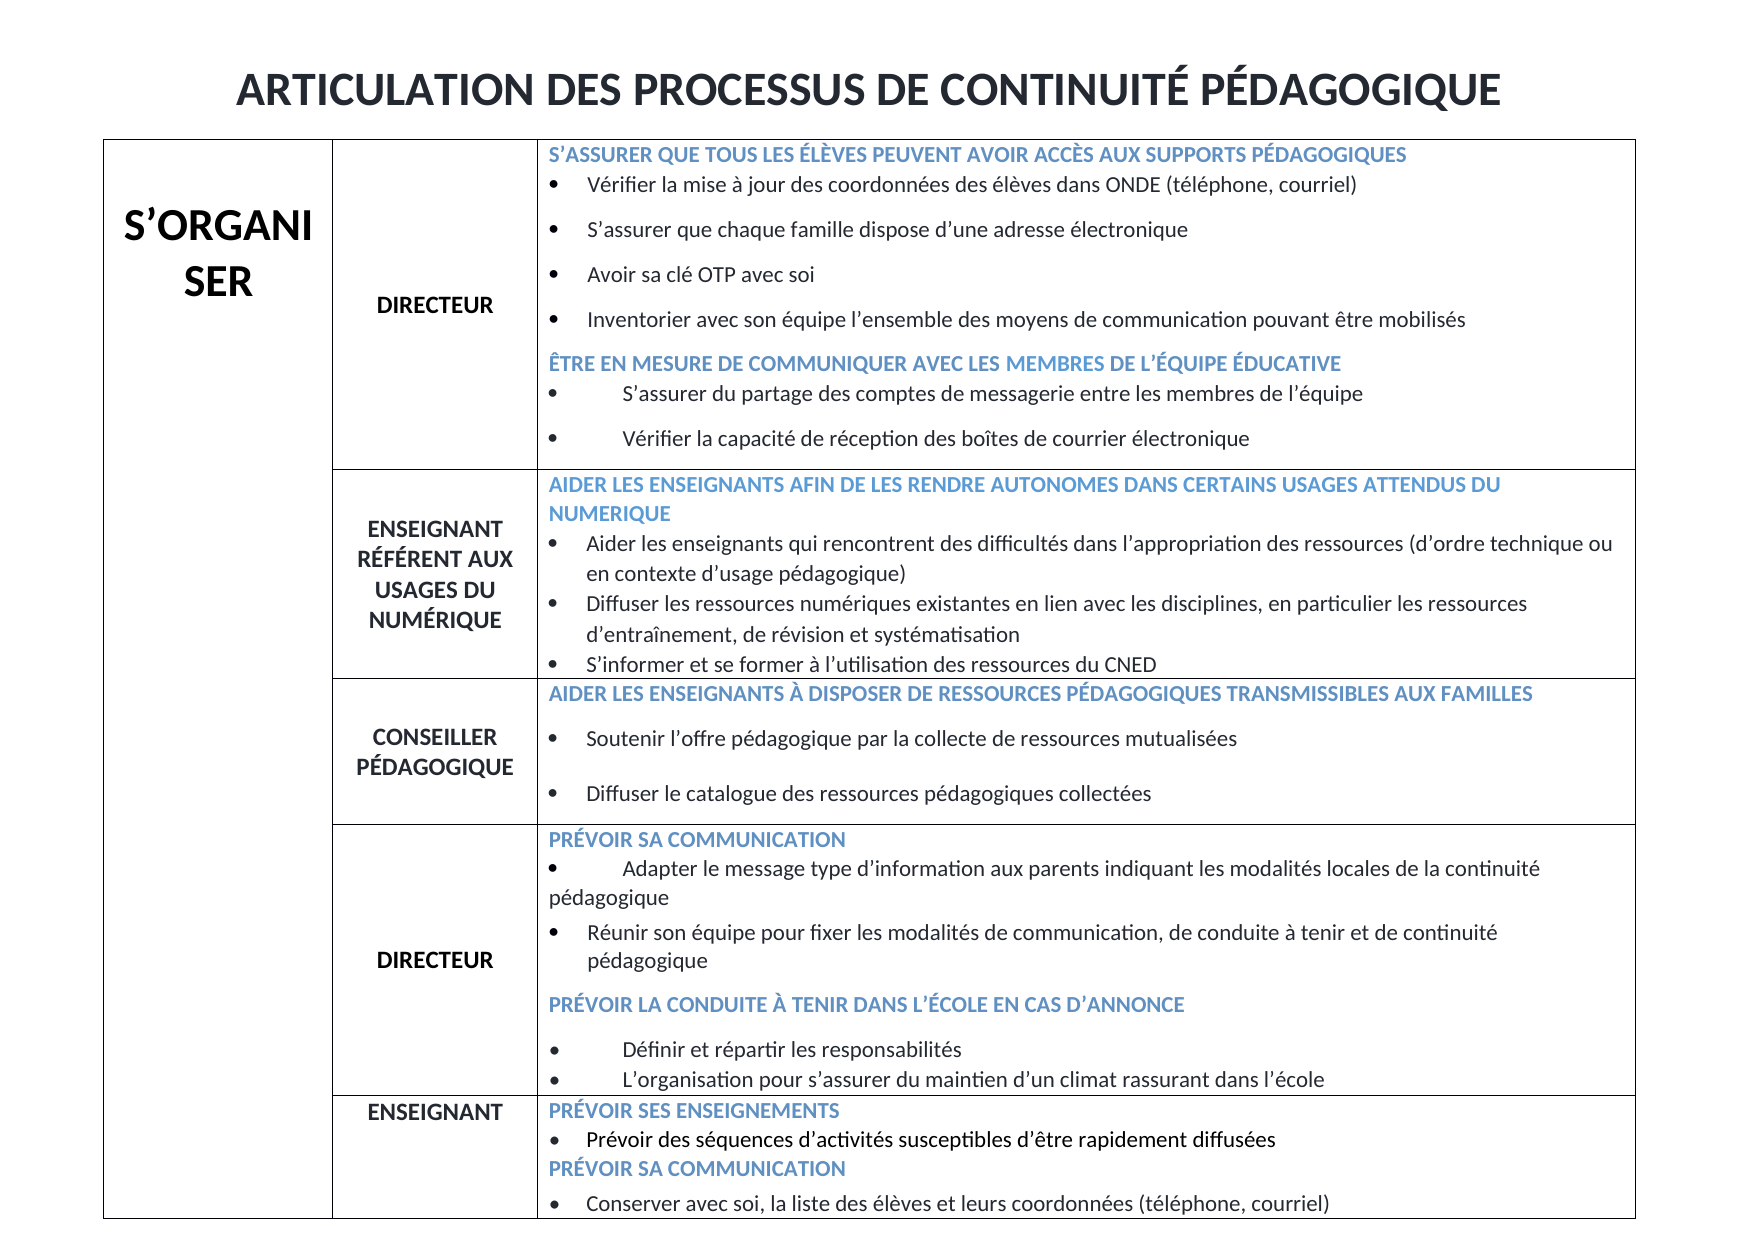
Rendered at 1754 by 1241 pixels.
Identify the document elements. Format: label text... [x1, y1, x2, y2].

table_header DIRECTEUR [333, 140, 537, 469]
table_header S’ORGANISER [104, 140, 332, 1218]
table_header S’ASSURER QUE TOUS LES ÉLÈVES PEUVENT AVOIR ACCÈS AUX SUPPORTS PÉDAGOGIQUES Vérifier la mise à jour des coordonnées des élèves dans ONDE (téléphone, courriel) S’assurer que chaque famille dispose d’une adresse électronique Avoir sa clé OTP avec soi Inventorier avec son équipe l’ensemble des moyens de communication pouvant être mobilisés ÊTRE EN MESURE DE COMMUNIQUER AVEC LES MEMBRES DE L’ÉQUIPE ÉDUCATIVE S’assurer du partage des comptes de messagerie entre les membres de l’équipe Vérifier la capacité de réception des boîtes de courrier électronique [538, 140, 1635, 469]
table_cell PRÉVOIR SA COMMUNICATION Adapter le message type d’information aux parents indiquant les modalités locales de la continuité pédagogique Réunir son équipe pour fixer les modalités de communication, de conduite à tenir et de continuité pédagogique PRÉVOIR LA CONDUITE À TENIR DANS L’ÉCOLE EN CAS D’ANNONCE Définir et répartir les responsabilités L’organisation pour s’assurer du maintien d’un climat rassurant dans l’école [538, 825, 1635, 1095]
table_cell DIRECTEUR [333, 825, 537, 1095]
table_cell CONSEILLER PÉDAGOGIQUE [333, 679, 537, 824]
table_cell AIDER LES ENSEIGNANTS AFIN DE LES RENDRE AUTONOMES DANS CERTAINS USAGES ATTENDUS DU NUMERIQUE Aider les enseignants qui rencontrent des difficultés dans l’appropriation des ressources (d’ordre technique ou en contexte d’usage pédagogique) Diffuser les ressources numériques existantes en lien avec les disciplines, en particulier les ressources d’entraînement, de révision et systématisation S’informer et se former à l’utilisation des ressources du CNED [538, 470, 1635, 678]
table_cell ENSEIGNANT [333, 1096, 537, 1218]
table_cell AIDER LES ENSEIGNANTS À DISPOSER DE RESSOURCES PÉDAGOGIQUES TRANSMISSIBLES AUX FAMILLES Soutenir l’offre pédagogique par la collecte de ressources mutualisées Diffuser le catalogue des ressources pédagogiques collectées [538, 679, 1635, 824]
table_cell ENSEIGNANT RÉFÉRENT AUX USAGES DU NUMÉRIQUE [333, 470, 537, 678]
text ARTICULATION DES PROCESSUS DE CONTINUITÉ PÉDAGOGIQUE [103, 59, 1636, 118]
table_cell PRÉVOIR SES ENSEIGNEMENTS Prévoir des séquences d’activités susceptibles d’être rapidement diffusées PRÉVOIR SA COMMUNICATION Conserver avec soi, la liste des élèves et leurs coordonnées (téléphone, courriel) Constituer sa liste de diffusion sur son support de messagerie [538, 1096, 1635, 1218]
